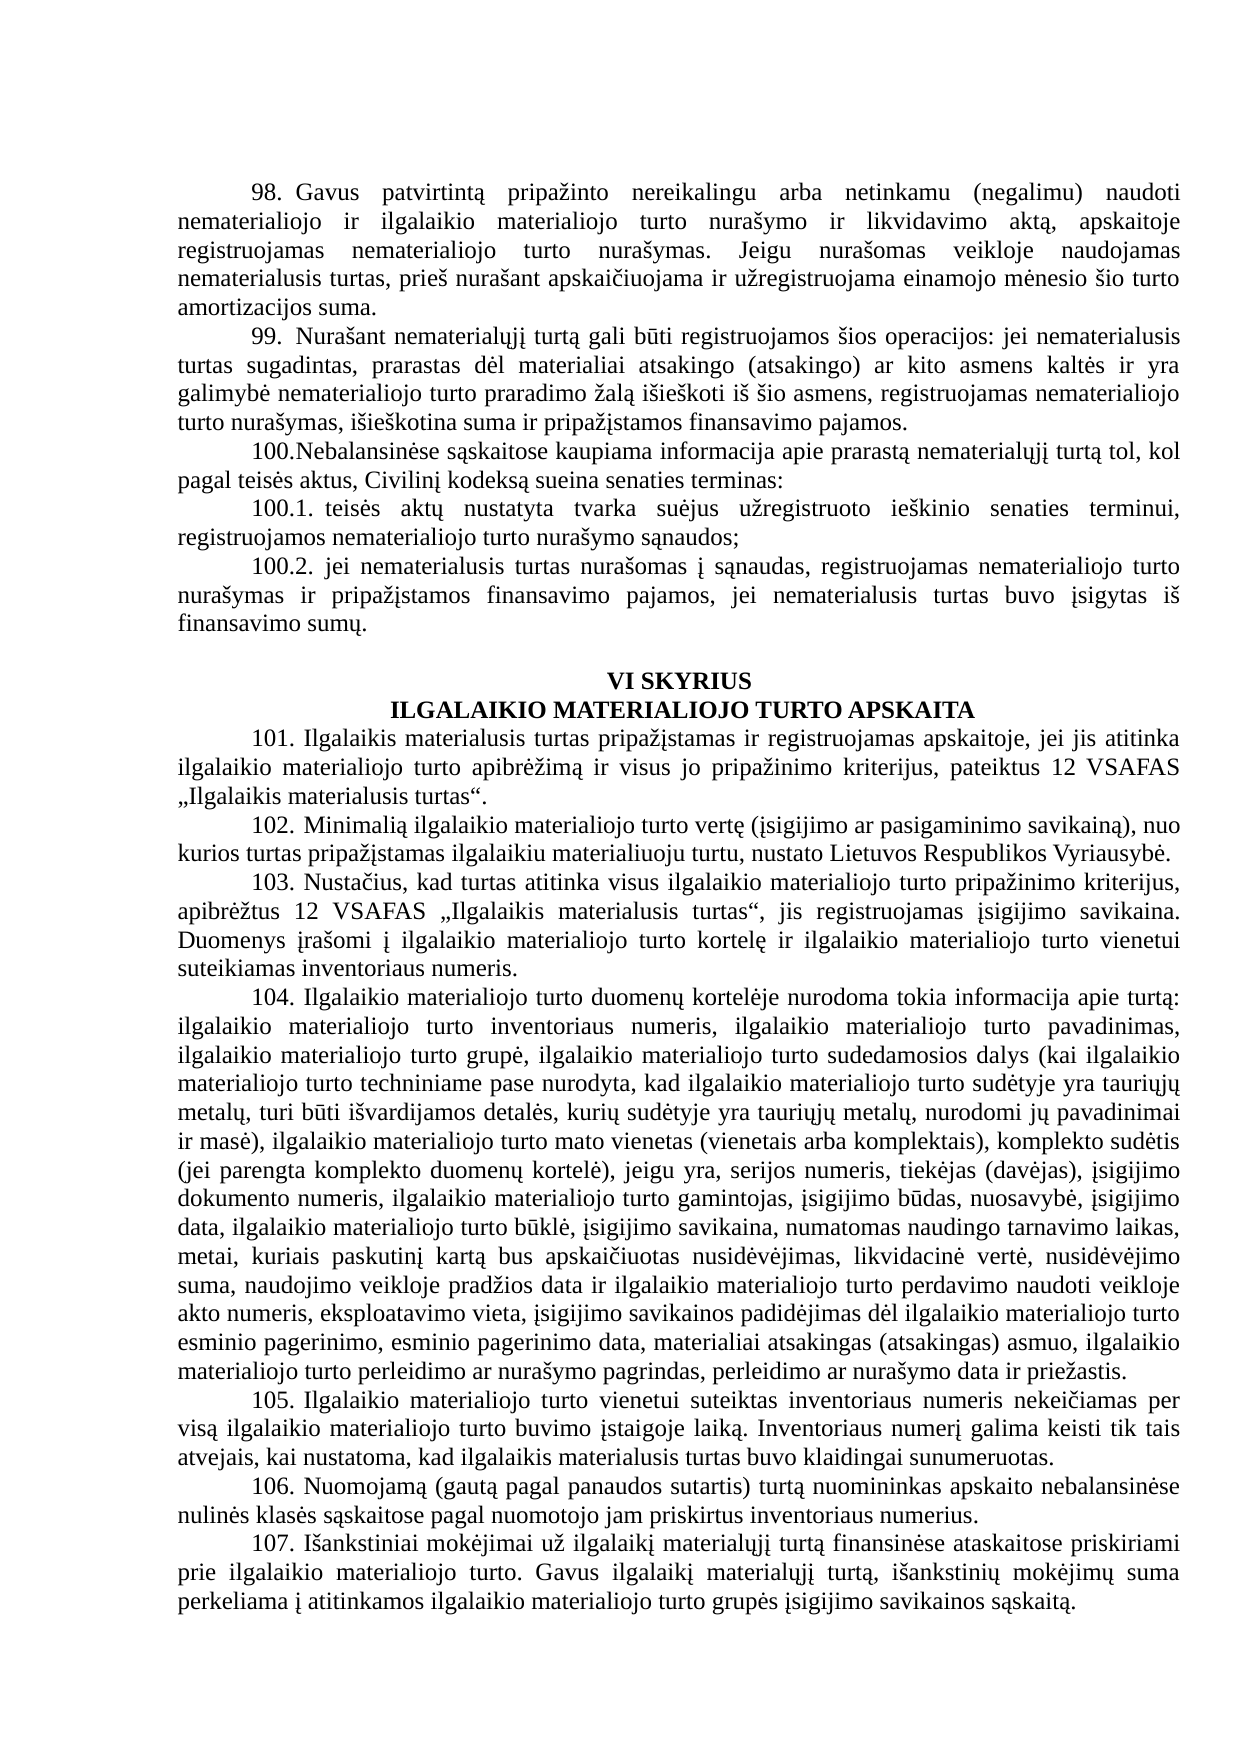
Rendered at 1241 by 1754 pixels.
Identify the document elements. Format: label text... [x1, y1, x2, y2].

text VI SKYRIUS [177, 666, 1181, 695]
text 99. Nurašant nematerialųjį turtą gali būti registruojamos šios operacijos: jei nematerialusis turtas sugadintas, prarastas dėl materialiai atsakingo (atsakingo) ar kito asmens kaltės ir yra galimybė nematerialiojo turto praradimo žalą išieškoti iš šio asmens, registruojamas nematerialiojo turto nurašymas, išieškotina suma ir pripažįstamos finansavimo pajamos. [177, 321, 1181, 436]
text 103. Nustačius, kad turtas atitinka visus ilgalaikio materialiojo turto pripažinimo kriterijus, apibrėžtus 12 VSAFAS „Ilgalaikis materialusis turtas“, jis registruojamas įsigijimo savikaina. Duomenys įrašomi į ilgalaikio materialiojo turto kortelę ir ilgalaikio materialiojo turto vienetui suteikiamas inventoriaus numeris. [177, 867, 1181, 982]
text 104. Ilgalaikio materialiojo turto duomenų kortelėje nurodoma tokia informacija apie turtą: ilgalaikio materialiojo turto inventoriaus numeris, ilgalaikio materialiojo turto pavadinimas, ilgalaikio materialiojo turto grupė, ilgalaikio materialiojo turto sudedamosios dalys (kai ilgalaikio materialiojo turto techniniame pase nurodyta, kad ilgalaikio materialiojo turto sudėtyje yra tauriųjų metalų, turi būti išvardijamos detalės, kurių sudėtyje yra tauriųjų metalų, nurodomi jų pavadinimai ir masė), ilgalaikio materialiojo turto mato vienetas (vienetais arba komplektais), komplekto sudėtis (jei parengta komplekto duomenų kortelė), jeigu yra, serijos numeris, tiekėjas (davėjas), įsigijimo dokumento numeris, ilgalaikio materialiojo turto gamintojas, įsigijimo būdas, nuosavybė, įsigijimo data, ilgalaikio materialiojo turto būklė, įsigijimo savikaina, numatomas naudingo tarnavimo laikas, metai, kuriais paskutinį kartą bus apskaičiuotas nusidėvėjimas, likvidacinė vertė, nusidėvėjimo suma, naudojimo veikloje pradžios data ir ilgalaikio materialiojo turto perdavimo naudoti veikloje akto numeris, eksploatavimo vieta, įsigijimo savikainos padidėjimas dėl ilgalaikio materialiojo turto esminio pagerinimo, esminio pagerinimo data, materialiai atsakingas (atsakingas) asmuo, ilgalaikio materialiojo turto perleidimo ar nurašymo pagrindas, perleidimo ar nurašymo data ir priežastis. [177, 982, 1181, 1385]
text 100.2. jei nematerialusis turtas nurašomas į sąnaudas, registruojamas nematerialiojo turto nurašymas ir pripažįstamos finansavimo pajamos, jei nematerialusis turtas buvo įsigytas iš finansavimo sumų. [177, 551, 1181, 637]
text 101. Ilgalaikis materialusis turtas pripažįstamas ir registruojamas apskaitoje, jei jis atitinka ilgalaikio materialiojo turto apibrėžimą ir visus jo pripažinimo kriterijus, pateiktus 12 VSAFAS „Ilgalaikis materialusis turtas“. [177, 723, 1181, 810]
text 106. Nuomojamą (gautą pagal panaudos sutartis) turtą nuomininkas apskaito nebalansinėse nulinės klasės sąskaitose pagal nuomotojo jam priskirtus inventoriaus numerius. [177, 1471, 1181, 1528]
text 107. Išankstiniai mokėjimai už ilgalaikį materialųjį turtą finansinėse ataskaitose priskiriami prie ilgalaikio materialiojo turto. Gavus ilgalaikį materialųjį turtą, išankstinių mokėjimų suma perkeliama į atitinkamos ilgalaikio materialiojo turto grupės įsigijimo savikainos sąskaitą. [177, 1528, 1181, 1615]
text 100.1. teisės aktų nustatyta tvarka suėjus užregistruoto ieškinio senaties terminui, registruojamos nematerialiojo turto nurašymo sąnaudos; [177, 493, 1181, 551]
text 105. Ilgalaikio materialiojo turto vienetui suteiktas inventoriaus numeris nekeičiamas per visą ilgalaikio materialiojo turto buvimo įstaigoje laiką. Inventoriaus numerį galima keisti tik tais atvejais, kai nustatoma, kad ilgalaikis materialusis turtas buvo klaidingai sunumeruotas. [177, 1385, 1181, 1471]
text 98. Gavus patvirtintą pripažinto nereikalingu arba netinkamu (negalimu) naudoti nematerialiojo ir ilgalaikio materialiojo turto nurašymo ir likvidavimo aktą, apskaitoje registruojamas nematerialiojo turto nurašymas. Jeigu nurašomas veikloje naudojamas nematerialusis turtas, prieš nurašant apskaičiuojama ir užregistruojama einamojo mėnesio šio turto amortizacijos suma. [177, 177, 1181, 321]
text 102. Minimalią ilgalaikio materialiojo turto vertę (įsigijimo ar pasigaminimo savikainą), nuo kurios turtas pripažįstamas ilgalaikiu materialiuoju turtu, nustato Lietuvos Respublikos Vyriausybė. [177, 810, 1181, 867]
text ILGALAIKIO MATERIALIOJO TURTO APSKAITA [177, 695, 1181, 723]
text 100. Nebalansinėse sąskaitose kaupiama informacija apie prarastą nematerialųjį turtą tol, kol pagal teisės aktus, Civilinį kodeksą sueina senaties terminas: [177, 436, 1181, 493]
